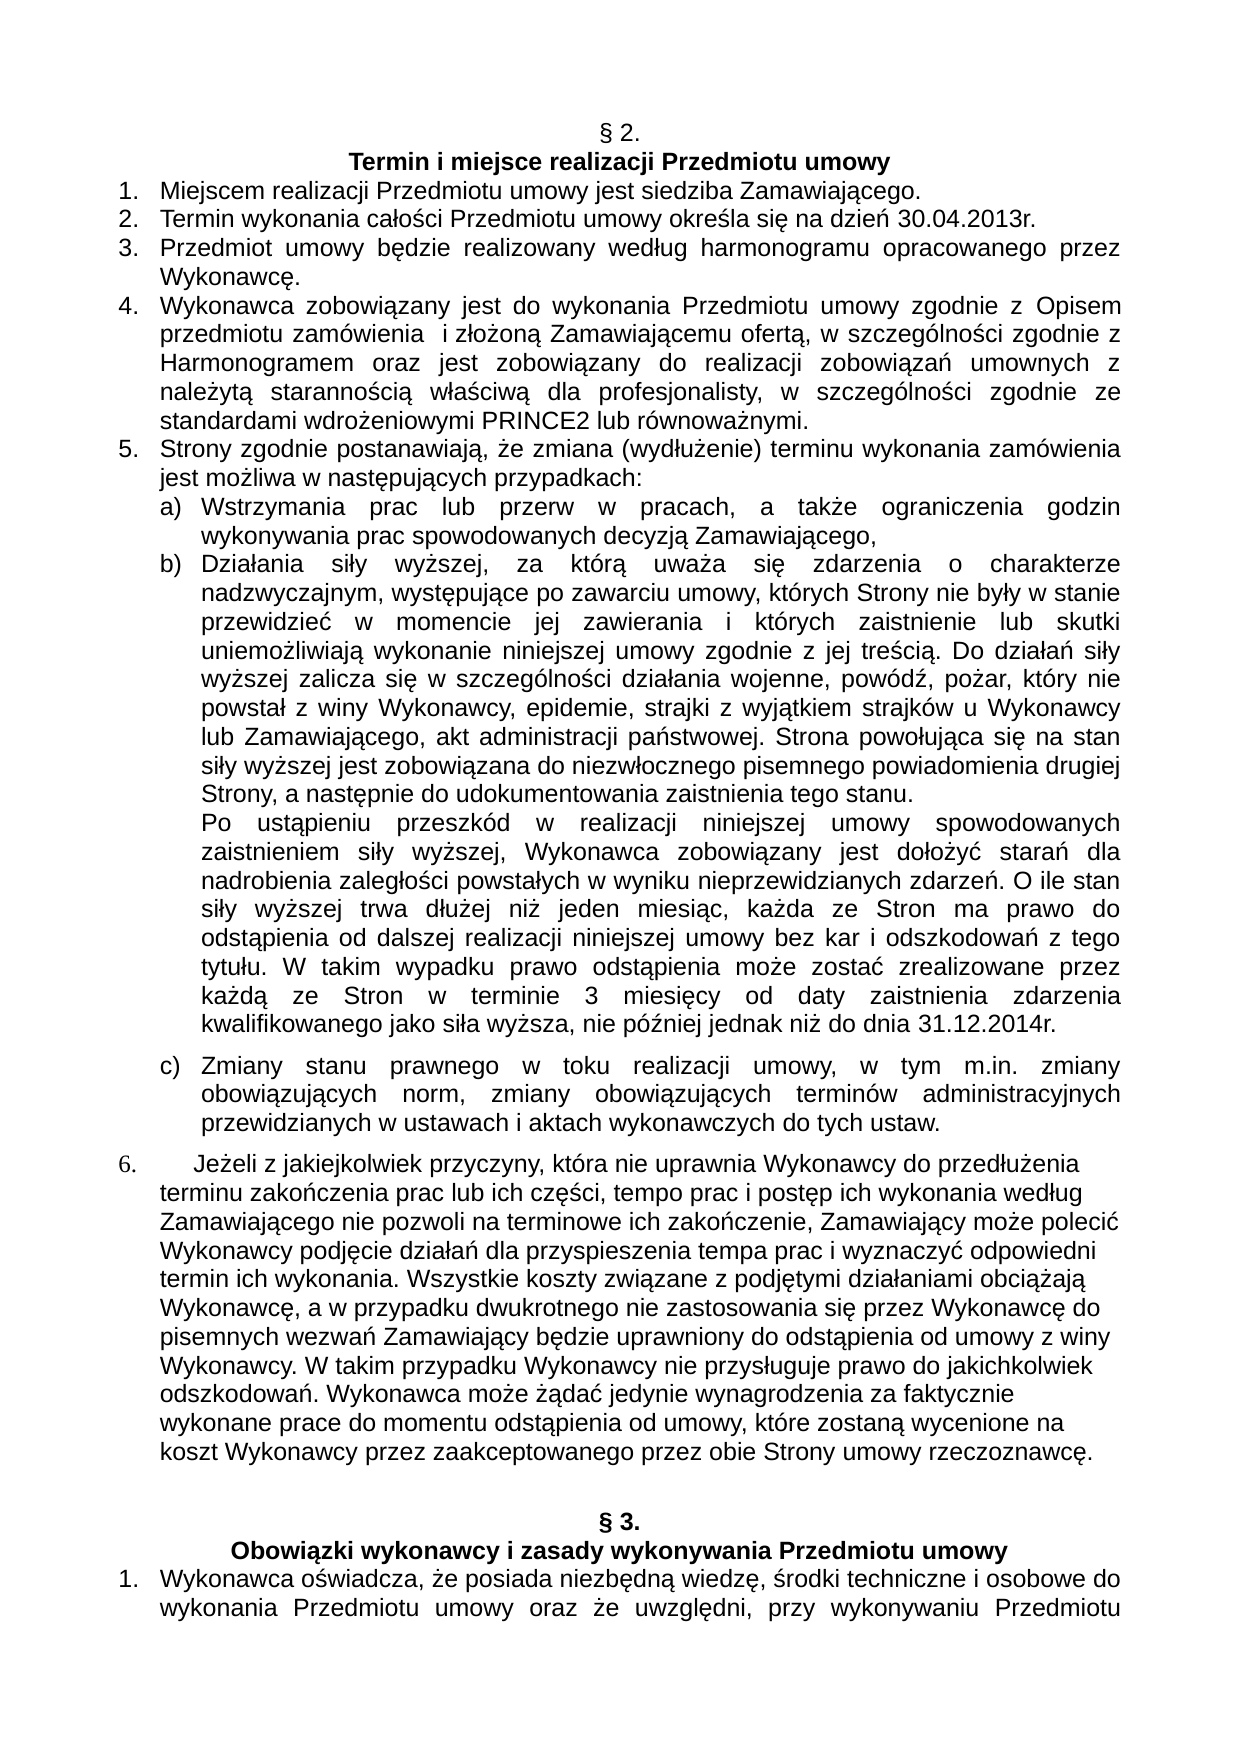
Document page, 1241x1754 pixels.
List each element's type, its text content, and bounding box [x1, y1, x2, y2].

text § 3. [118, 1507, 1121, 1536]
text Po ustąpieniu przeszkód w realizacji niniejszej umowy spowodowanych zaistnieniem siły wyższej, Wykonawca zobowiązany jest dołożyć starań dla nadrobienia zaległości powstałych w wyniku nieprzewidzianych zdarzeń. O ile stan siły wyższej trwa dłużej niż jeden miesiąc, każda ze Stron ma prawo do odstąpienia od dalszej realizacji niniejszej umowy bez kar i odszkodowań z tego tytułu. W takim wypadku prawo odstąpienia może zostać zrealizowane przez każdą ze Stron w terminie 3 miesięcy od daty zaistnienia zdarzenia kwalifikowanego jako siła wyższa, nie później jednak niż do dnia 31.12.2014r. [201, 808, 1122, 1038]
list Jeżeli z jakiejkolwiek przyczyny, która nie uprawnia Wykonawcy do przedłużenia terminu zakończenia prac lub ich części, tempo prac i postęp ich wykonania według Zamawiającego nie pozwoli na terminowe ich zakończenie, Zamawiający może polecić Wykonawcy podjęcie działań dla przyspieszenia tempa prac i wyznaczyć odpowiedni termin ich wykonania. Wszystkie koszty związane z podjętymi działaniami obciążają Wykonawcę, a w przypadku dwukrotnego nie zastosowania się przez Wykonawcę do pisemnych wezwań Zamawiający będzie uprawniony do odstąpienia od umowy z winy Wykonawcy. W takim przypadku Wykonawcy nie przysługuje prawo do jakichkolwiek odszkodowań. Wykonawca może żądać jedynie wynagrodzenia za faktycznie wykonane prace do momentu odstąpienia od umowy, które zostaną wycenione na koszt Wykonawcy przez zaakceptowanego przez obie Strony umowy rzeczoznawcę. [118, 1149, 1122, 1466]
text 5. Strony zgodnie postanawiają, że zmiana (wydłużenie) terminu wykonania zamówienia jest możliwa w następujących przypadkach: [118, 434, 1122, 492]
text a) Wstrzymania prac lub przerw w pracach, a także ograniczenia godzin wykonywania prac spowodowanych decyzją Zamawiającego, [159, 492, 1122, 549]
text 3. Przedmiot umowy będzie realizowany według harmonogramu opracowanego przez Wykonawcę. [118, 233, 1122, 291]
text b) Działania siły wyższej, za którą uważa się zdarzenia o charakterze nadzwyczajnym, występujące po zawarciu umowy, których Strony nie były w stanie przewidzieć w momencie jej zawierania i których zaistnienie lub skutki uniemożliwiają wykonanie niniejszej umowy zgodnie z jej treścią. Do działań siły wyższej zalicza się w szczególności działania wojenne, powódź, pożar, który nie powstał z winy Wykonawcy, epidemie, strajki z wyjątkiem strajków u Wykonawcy lub Zamawiającego, akt administracji państwowej. Strona powołująca się na stan siły wyższej jest zobowiązana do niezwłocznego pisemnego powiadomienia drugiej Strony, a następnie do udokumentowania zaistnienia tego stanu. [159, 549, 1122, 808]
text 4. Wykonawca zobowiązany jest do wykonania Przedmiotu umowy zgodnie z Opisem przedmiotu zamówienia i złożoną Zamawiającemu ofertą, w szczególności zgodnie z Harmonogramem oraz jest zobowiązany do realizacji zobowiązań umownych z należytą starannością właściwą dla profesjonalisty, w szczególności zgodnie ze standardami wdrożeniowymi PRINCE2 lub równoważnymi. [118, 291, 1122, 434]
text Obowiązki wykonawcy i zasady wykonywania Przedmiotu umowy [118, 1536, 1121, 1564]
text 1. Wykonawca oświadcza, że posiada niezbędną wiedzę, środki techniczne i osobowe do wykonania Przedmiotu umowy oraz że uwzględni, przy wykonywaniu Przedmiotu [118, 1564, 1122, 1622]
text c) Zmiany stanu prawnego w toku realizacji umowy, w tym m.in. zmiany obowiązujących norm, zmiany obowiązujących terminów administracyjnych przewidzianych w ustawach i aktach wykonawczych do tych ustaw. [159, 1051, 1122, 1137]
text 1. Miejscem realizacji Przedmiotu umowy jest siedziba Zamawiającego. [118, 176, 1122, 204]
text 2. Termin wykonania całości Przedmiotu umowy określa się na dzień 30.04.2013r. [118, 204, 1122, 233]
text Termin i miejsce realizacji Przedmiotu umowy [118, 147, 1121, 176]
text § 2. [118, 118, 1121, 147]
